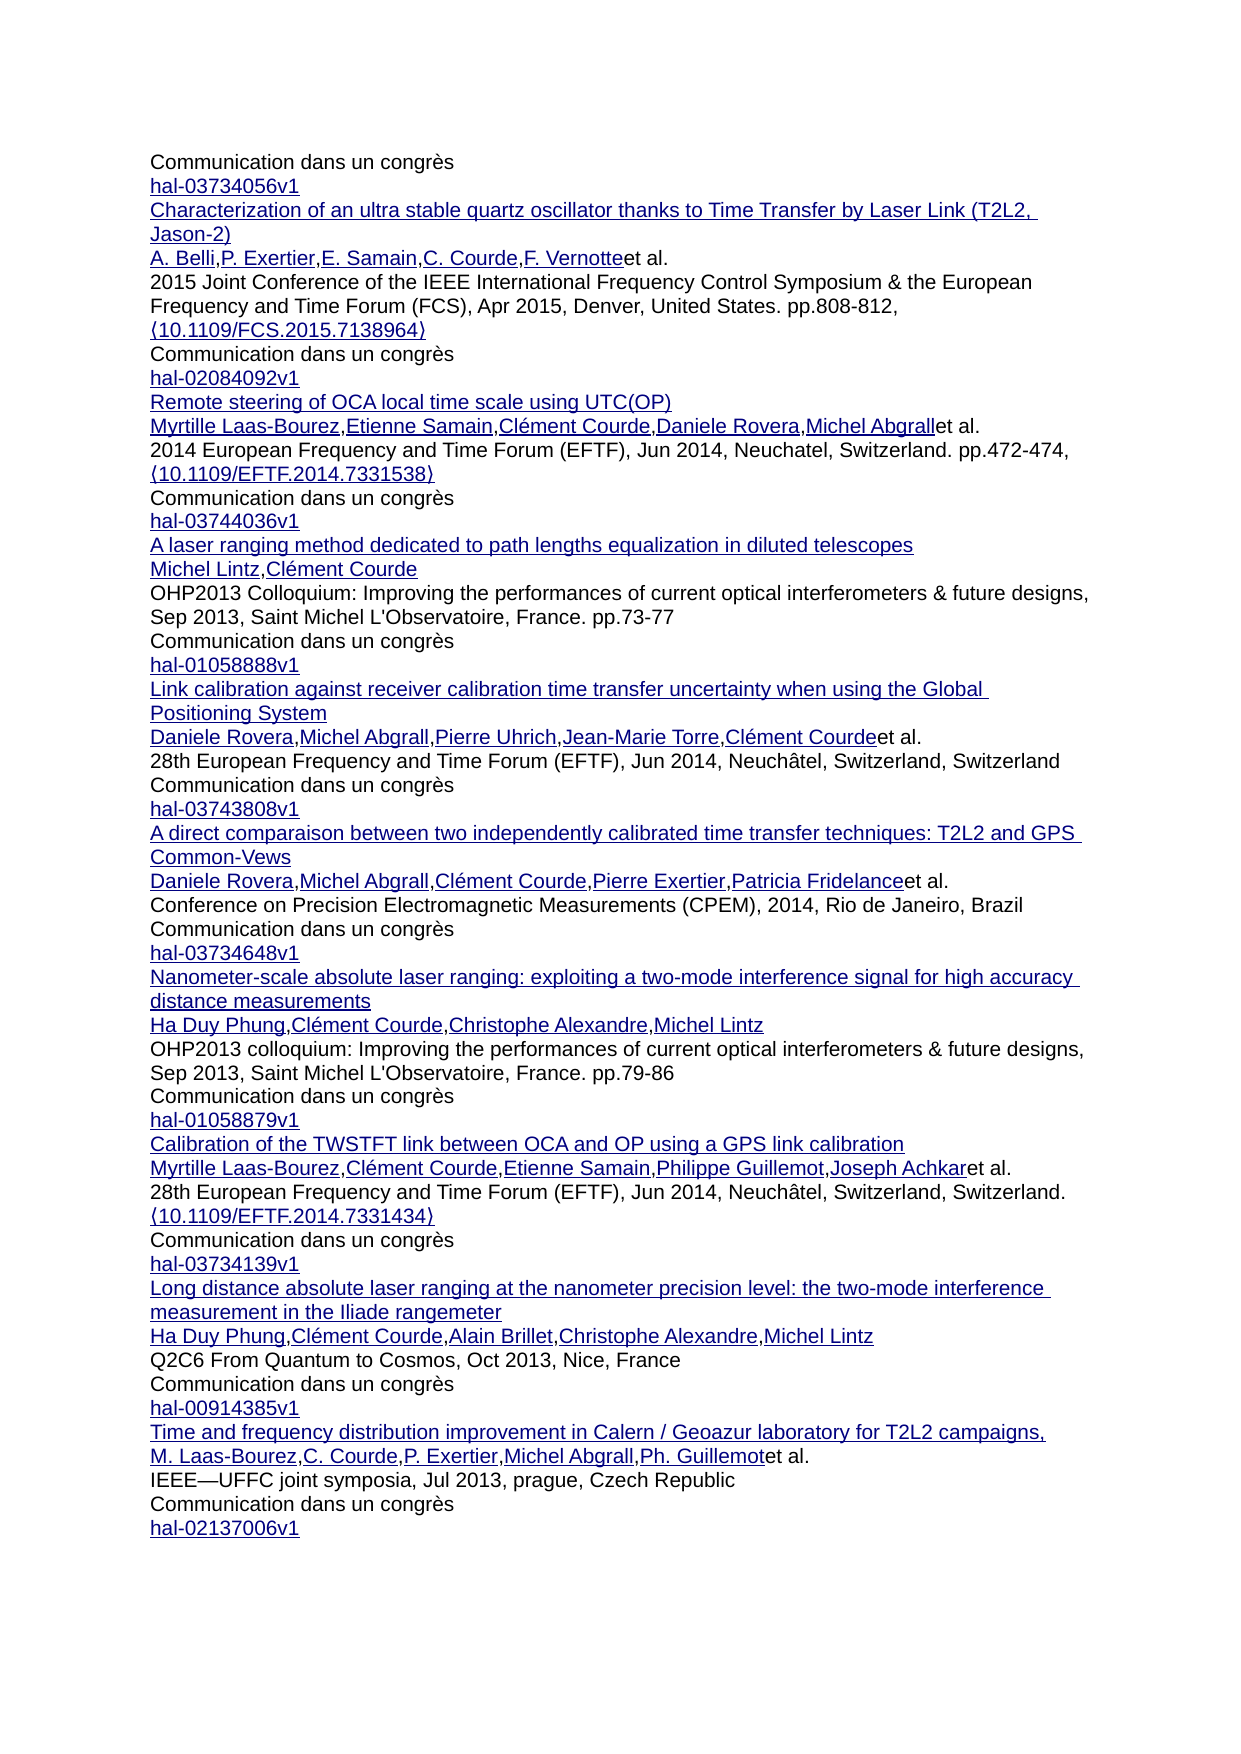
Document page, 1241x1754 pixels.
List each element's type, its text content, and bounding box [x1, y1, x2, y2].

table_cell Remote steering of OCA local time scale using UTC(OP) Myrtille Laas-Bourez,Etienne Samain,Clément Courde,Daniele Rovera,Michel Abgrallet al. 2014 European Frequency and Time Forum (EFTF), Jun 2014, Neuchatel, Switzerland. pp.472-474, ⟨10.1109/EFTF.2014.7331538⟩ Communication dans un congrès hal-03744036v1 [150, 390, 1090, 533]
table_cell A direct comparaison between two independently calibrated time transfer techniques: T2L2 and GPS Common-Vews Daniele Rovera,Michel Abgrall,Clément Courde,Pierre Exertier,Patricia Fridelanceet al. Conference on Precision Electromagnetic Measurements (CPEM), 2014, Rio de Janeiro, Brazil Communication dans un congrès hal-03734648v1 [150, 821, 1090, 964]
table_cell Nanometer-scale absolute laser ranging: exploiting a two-mode interference signal for high accuracy distance measurements Ha Duy Phung,Clément Courde,Christophe Alexandre,Michel Lintz OHP2013 colloquium: Improving the performances of current optical interferometers & future designs, Sep 2013, Saint Michel L'Observatoire, France. pp.79-86 Communication dans un congrès hal-01058879v1 [150, 965, 1090, 1132]
table_cell Time and frequency distribution improvement in Calern / Geoazur laboratory for T2L2 campaigns, M. Laas-Bourez,C. Courde,P. Exertier,Michel Abgrall,Ph. Guillemotet al. IEEE—UFFC joint symposia, Jul 2013, prague, Czech Republic Communication dans un congrès hal-02137006v1 [150, 1420, 1090, 1539]
table_cell Characterization of an ultra stable quartz oscillator thanks to Time Transfer by Laser Link (T2L2, Jason-2) A. Belli,P. Exertier,E. Samain,C. Courde,F. Vernotteet al. 2015 Joint Conference of the IEEE International Frequency Control Symposium & the European Frequency and Time Forum (FCS), Apr 2015, Denver, United States. pp.808-812, ⟨10.1109/FCS.2015.7138964⟩ Communication dans un congrès hal-02084092v1 [150, 198, 1090, 389]
table_cell Link calibration against receiver calibration time transfer uncertainty when using the Global Positioning System Daniele Rovera,Michel Abgrall,Pierre Uhrich,Jean-Marie Torre,Clément Courdeet al. 28th European Frequency and Time Forum (EFTF), Jun 2014, Neuchâtel, Switzerland, Switzerland Communication dans un congrès hal-03743808v1 [150, 677, 1090, 821]
table_cell Communication dans un congrès hal-03734056v1 [150, 150, 1090, 198]
table_cell Calibration of the TWSTFT link between OCA and OP using a GPS link calibration Myrtille Laas-Bourez,Clément Courde,Etienne Samain,Philippe Guillemot,Joseph Achkaret al. 28th European Frequency and Time Forum (EFTF), Jun 2014, Neuchâtel, Switzerland, Switzerland. ⟨10.1109/EFTF.2014.7331434⟩ Communication dans un congrès hal-03734139v1 [150, 1132, 1090, 1276]
table_cell Long distance absolute laser ranging at the nanometer precision level: the two-mode interference measurement in the Iliade rangemeter Ha Duy Phung,Clément Courde,Alain Brillet,Christophe Alexandre,Michel Lintz Q2C6 From Quantum to Cosmos, Oct 2013, Nice, France Communication dans un congrès hal-00914385v1 [150, 1276, 1090, 1420]
table_cell A laser ranging method dedicated to path lengths equalization in diluted telescopes Michel Lintz,Clément Courde OHP2013 Colloquium: Improving the performances of current optical interferometers & future designs, Sep 2013, Saint Michel L'Observatoire, France. pp.73-77 Communication dans un congrès hal-01058888v1 [150, 533, 1090, 677]
